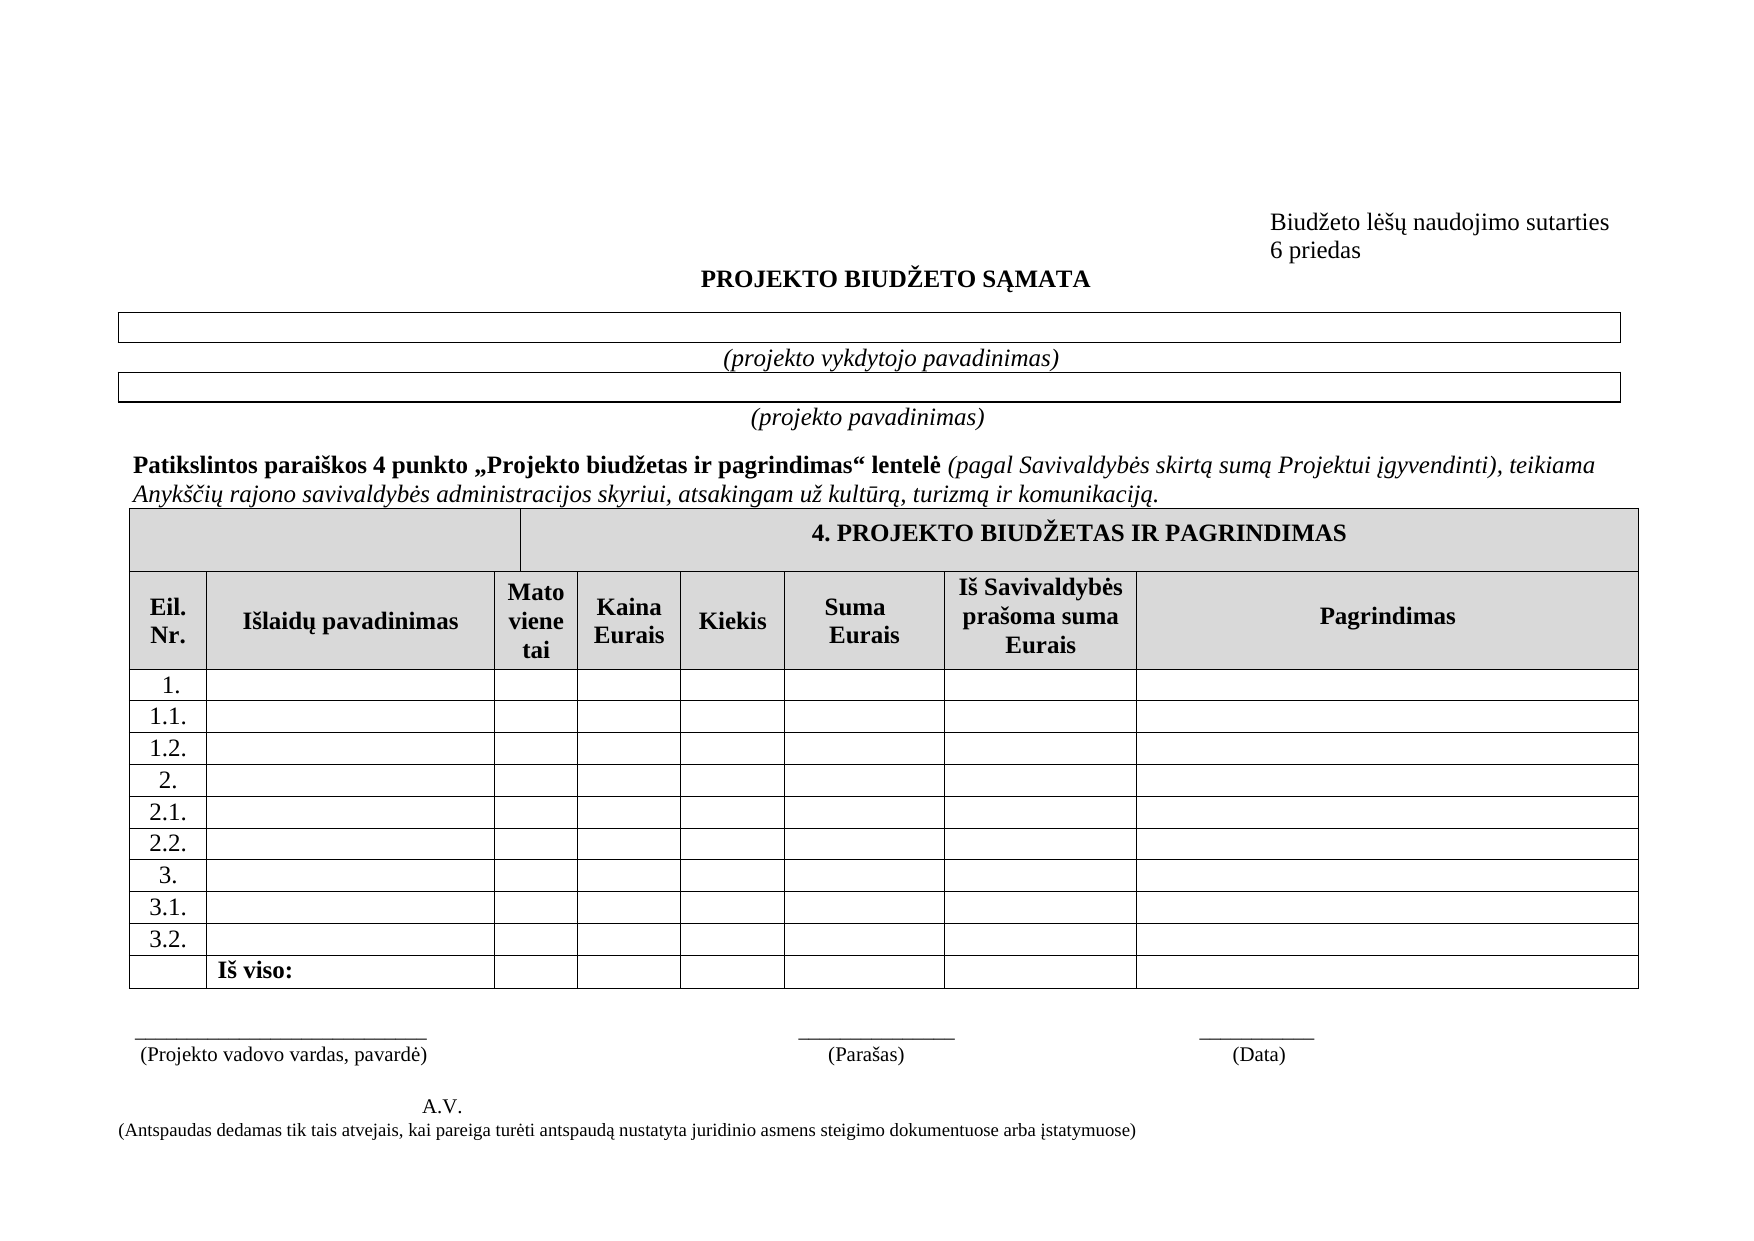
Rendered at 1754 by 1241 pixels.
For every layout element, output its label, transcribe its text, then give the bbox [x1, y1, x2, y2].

table_cell [495, 829, 577, 859]
table_cell [207, 829, 494, 859]
text Patikslintos paraiškos 4 punkto „Projekto biudžetas ir pagrindimas“ lentelė (pagal Savivaldybės skirtą sumą Projektui įgyvendinti), teikiama Anykščių rajono savivaldybės administracijos skyriui, atsakingam už kultūrą, turizmą ir komunikaciją. [133, 450, 1636, 508]
table_cell Išlaidų pavadinimas [207, 572, 494, 669]
table_cell 1.1. [130, 701, 206, 732]
table_header [119, 373, 1620, 401]
table_cell [495, 892, 577, 923]
table_cell [578, 924, 680, 954]
table_cell [681, 797, 784, 827]
table_cell [785, 670, 944, 700]
table_cell [785, 797, 944, 827]
table_cell [681, 892, 784, 923]
table_cell [1137, 733, 1638, 764]
table_header [119, 313, 1620, 342]
table_cell [681, 765, 784, 796]
table_cell [207, 733, 494, 764]
table_cell [681, 670, 784, 700]
table_cell 2.2. [130, 829, 206, 859]
table_cell [207, 670, 494, 700]
table_cell Pagrindimas [1137, 572, 1638, 669]
text 6 priedas [1270, 235, 1621, 264]
text (Projekto vadovo vardas, pavardė) (Parašas) (Data) [118, 1042, 1636, 1066]
table_cell [495, 797, 577, 827]
table_cell [945, 765, 1136, 796]
table_cell [945, 797, 1136, 827]
table_cell Iš Savivaldybės prašoma suma Eurais [945, 572, 1136, 669]
text PROJEKTO BIUDŽETO SĄMATA [156, 264, 1636, 293]
table_cell Suma Eurais [785, 572, 944, 669]
table_cell [945, 829, 1136, 859]
table_cell [130, 956, 206, 988]
table_cell [785, 733, 944, 764]
table_cell [945, 670, 1136, 700]
table_cell Iš viso: [207, 956, 494, 988]
table_cell [207, 701, 494, 732]
table_cell [207, 765, 494, 796]
table_cell [495, 924, 577, 954]
table_cell [495, 860, 577, 891]
table_cell [578, 670, 680, 700]
table_cell [945, 860, 1136, 891]
table_cell [681, 924, 784, 954]
text (Antspaudas dedamas tik tais atvejais, kai pareiga turėti antspaudą nustatyta juridinio asmens steigimo dokumentuose arba įstatymuose) [118, 1119, 1636, 1140]
table_cell [785, 956, 944, 988]
table_cell 2.1. [130, 797, 206, 827]
table_cell [945, 924, 1136, 954]
table_cell 1.2. [130, 733, 206, 764]
table_cell [207, 892, 494, 923]
table_cell [495, 733, 577, 764]
table_cell [578, 765, 680, 796]
table_cell [1137, 924, 1638, 954]
table_cell [785, 860, 944, 891]
table_cell [785, 829, 944, 859]
table_cell [785, 765, 944, 796]
table_cell [578, 701, 680, 732]
table_cell [681, 829, 784, 859]
text ____________________________ _______________ ___________ [118, 1018, 1636, 1042]
table_cell [578, 956, 680, 988]
text (projekto vykdytojo pavadinimas) [118, 343, 1621, 372]
table_cell 1. [130, 670, 206, 700]
table_cell [578, 733, 680, 764]
table_cell Eil.Nr. [130, 572, 206, 669]
table_cell [945, 733, 1136, 764]
text A.V. [118, 1090, 1636, 1119]
table_cell 3.1. [130, 892, 206, 923]
table_cell [1137, 797, 1638, 827]
table_cell 3.2. [130, 924, 206, 954]
table_cell [945, 956, 1136, 988]
table_cell [207, 860, 494, 891]
table_cell [495, 765, 577, 796]
table_cell [945, 892, 1136, 923]
table_cell [681, 701, 784, 732]
table_header 4. PROJEKTO BIUDŽETAS IR PAGRINDIMAS [521, 509, 1638, 571]
table_cell [495, 701, 577, 732]
table_cell [1137, 860, 1638, 891]
table_cell [1137, 670, 1638, 700]
table_cell [495, 956, 577, 988]
table_cell [681, 860, 784, 891]
table_cell [945, 701, 1136, 732]
text (projekto pavadinimas) [116, 402, 1621, 431]
table_cell [681, 733, 784, 764]
table_cell [578, 829, 680, 859]
table_cell 2. [130, 765, 206, 796]
table_cell [1137, 892, 1638, 923]
table_cell [578, 892, 680, 923]
table_cell Mato vienetai [495, 572, 577, 669]
table_cell [495, 670, 577, 700]
table_cell [207, 797, 494, 827]
table_cell [578, 860, 680, 891]
table_cell [207, 924, 494, 954]
table_cell [1137, 956, 1638, 988]
table_cell [1137, 829, 1638, 859]
table_cell 3. [130, 860, 206, 891]
table_cell [785, 892, 944, 923]
table_cell Kiekis [681, 572, 784, 669]
table_cell [681, 956, 784, 988]
table_cell Kaina Eurais [578, 572, 680, 669]
text Biudžeto lėšų naudojimo sutarties [1270, 207, 1621, 235]
table_header [130, 509, 520, 571]
table_cell [785, 924, 944, 954]
table_cell [785, 701, 944, 732]
table_cell [1137, 701, 1638, 732]
table_cell [1137, 765, 1638, 796]
table_cell [578, 797, 680, 827]
